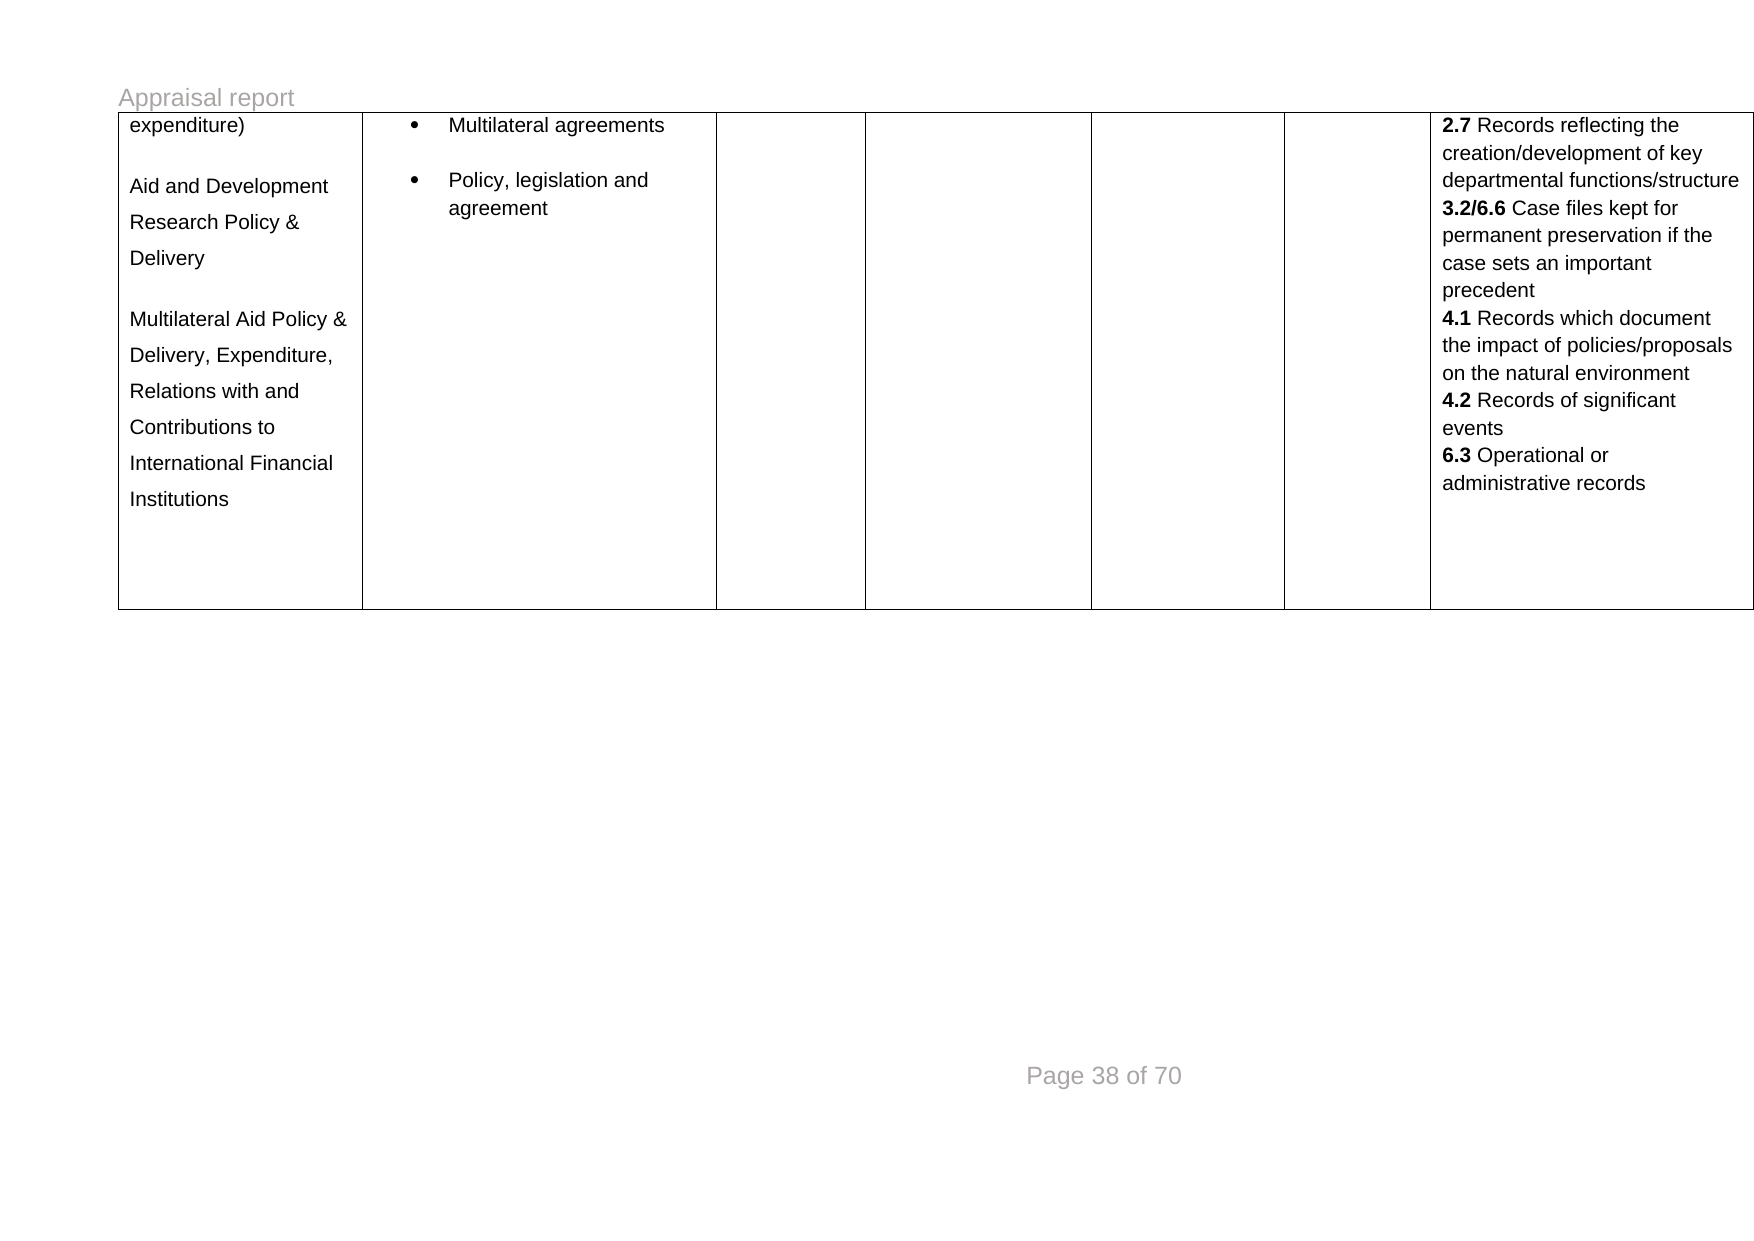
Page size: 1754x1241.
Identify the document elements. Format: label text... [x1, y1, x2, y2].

table_cell [717, 113, 865, 608]
table_cell expenditure) Aid and Development Research Policy & Delivery Multilateral Aid Policy & Delivery, Expenditure, Relations with and Contributions to International Financial Institutions [119, 113, 362, 608]
table_cell [866, 113, 1091, 608]
table_cell [1285, 113, 1430, 608]
table_cell [1092, 113, 1284, 608]
table_cell 2.7 Records reflecting the creation/development of key departmental functions/structure 3.2/6.6 Case files kept for permanent preservation if the case sets an important precedent 4.1 Records which document the impact of policies/proposals on the natural environment 4.2 Records of significant events 6.3 Operational or administrative records [1431, 113, 1753, 608]
table_cell Business cases Ministerial submissions Strategy & policy development & delivery Project management & portfolio delivery Advice Audit reports Minutes and reports Monitoring & evaluation Research reports Financial and contractual Cross government and international consultation & communication Multilateral agreements Policy, legislation and agreement [363, 113, 716, 608]
